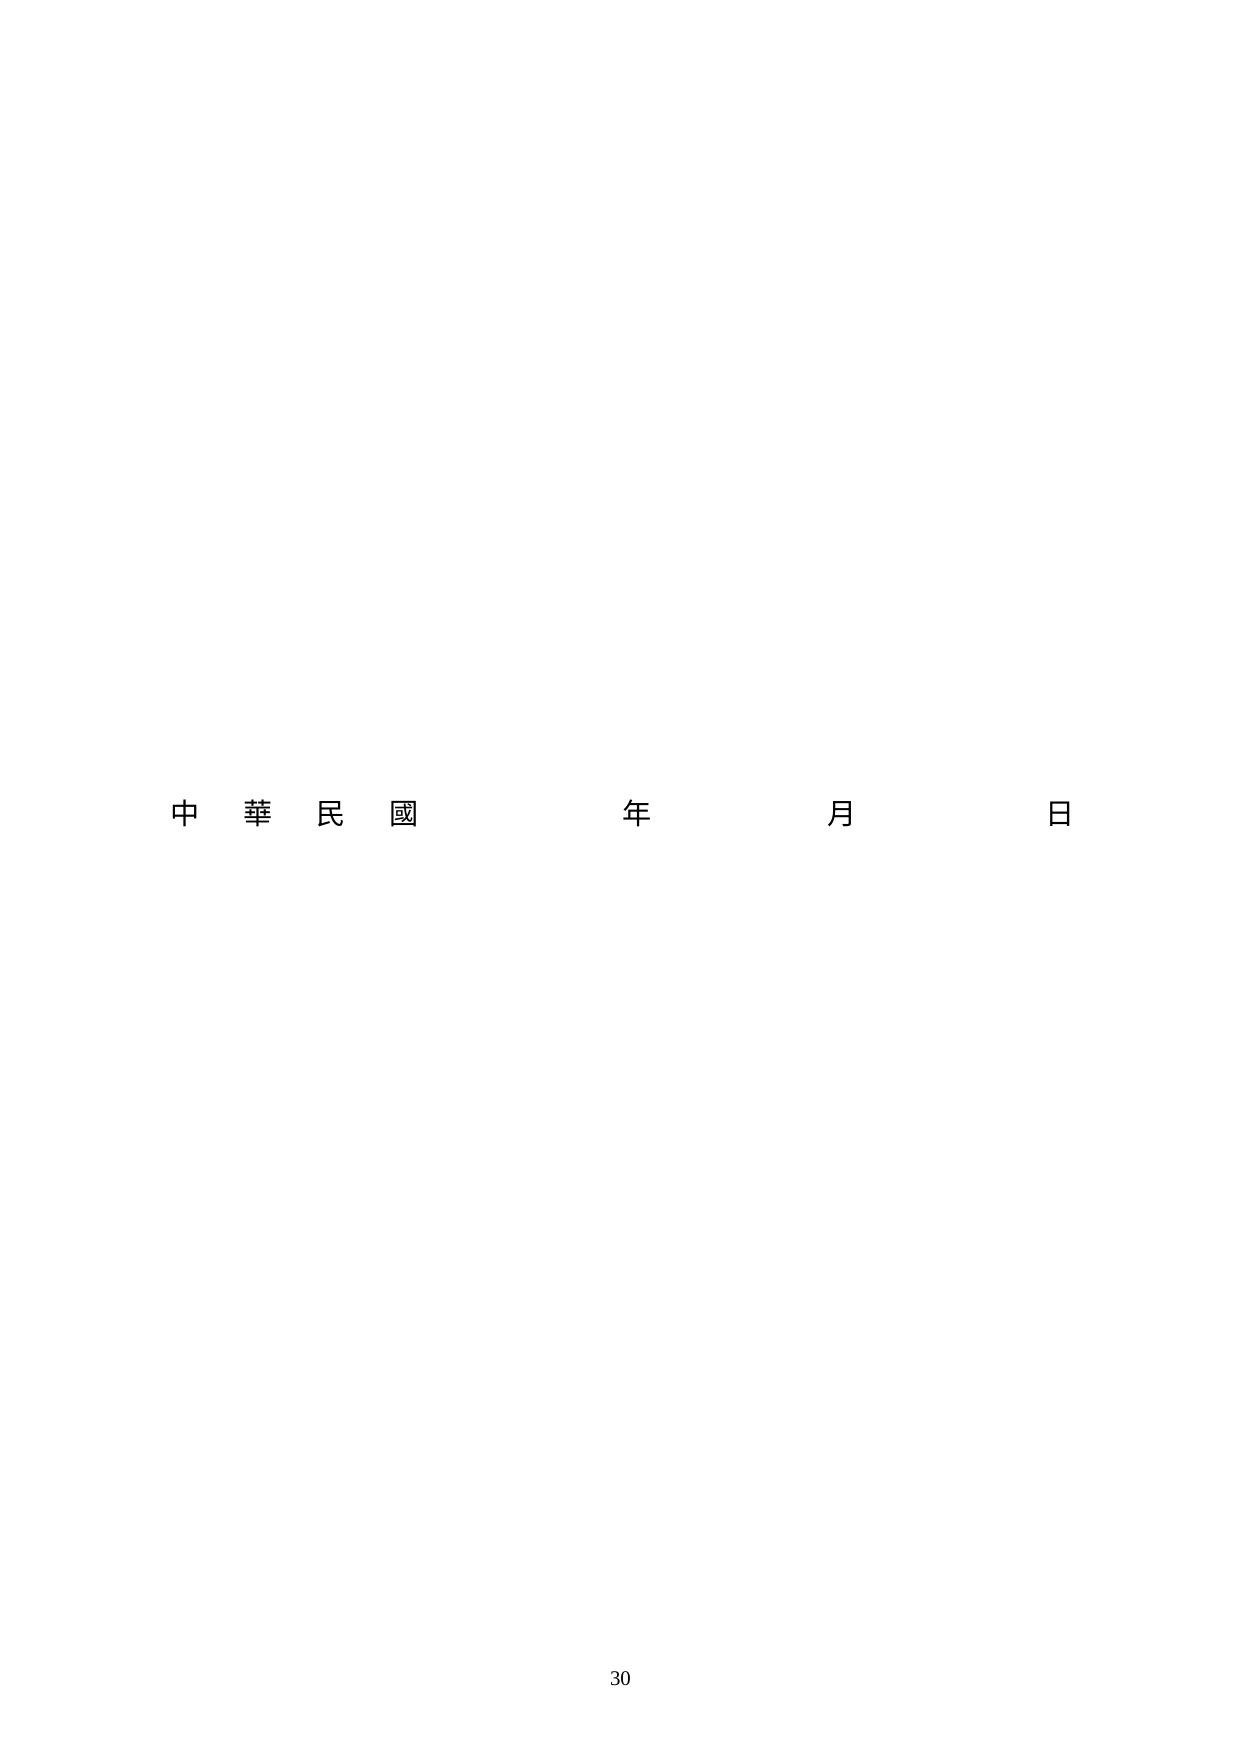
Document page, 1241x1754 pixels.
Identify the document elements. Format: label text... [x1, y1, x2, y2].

text 中 華 民 國 年 月 日 [118, 770, 1122, 833]
